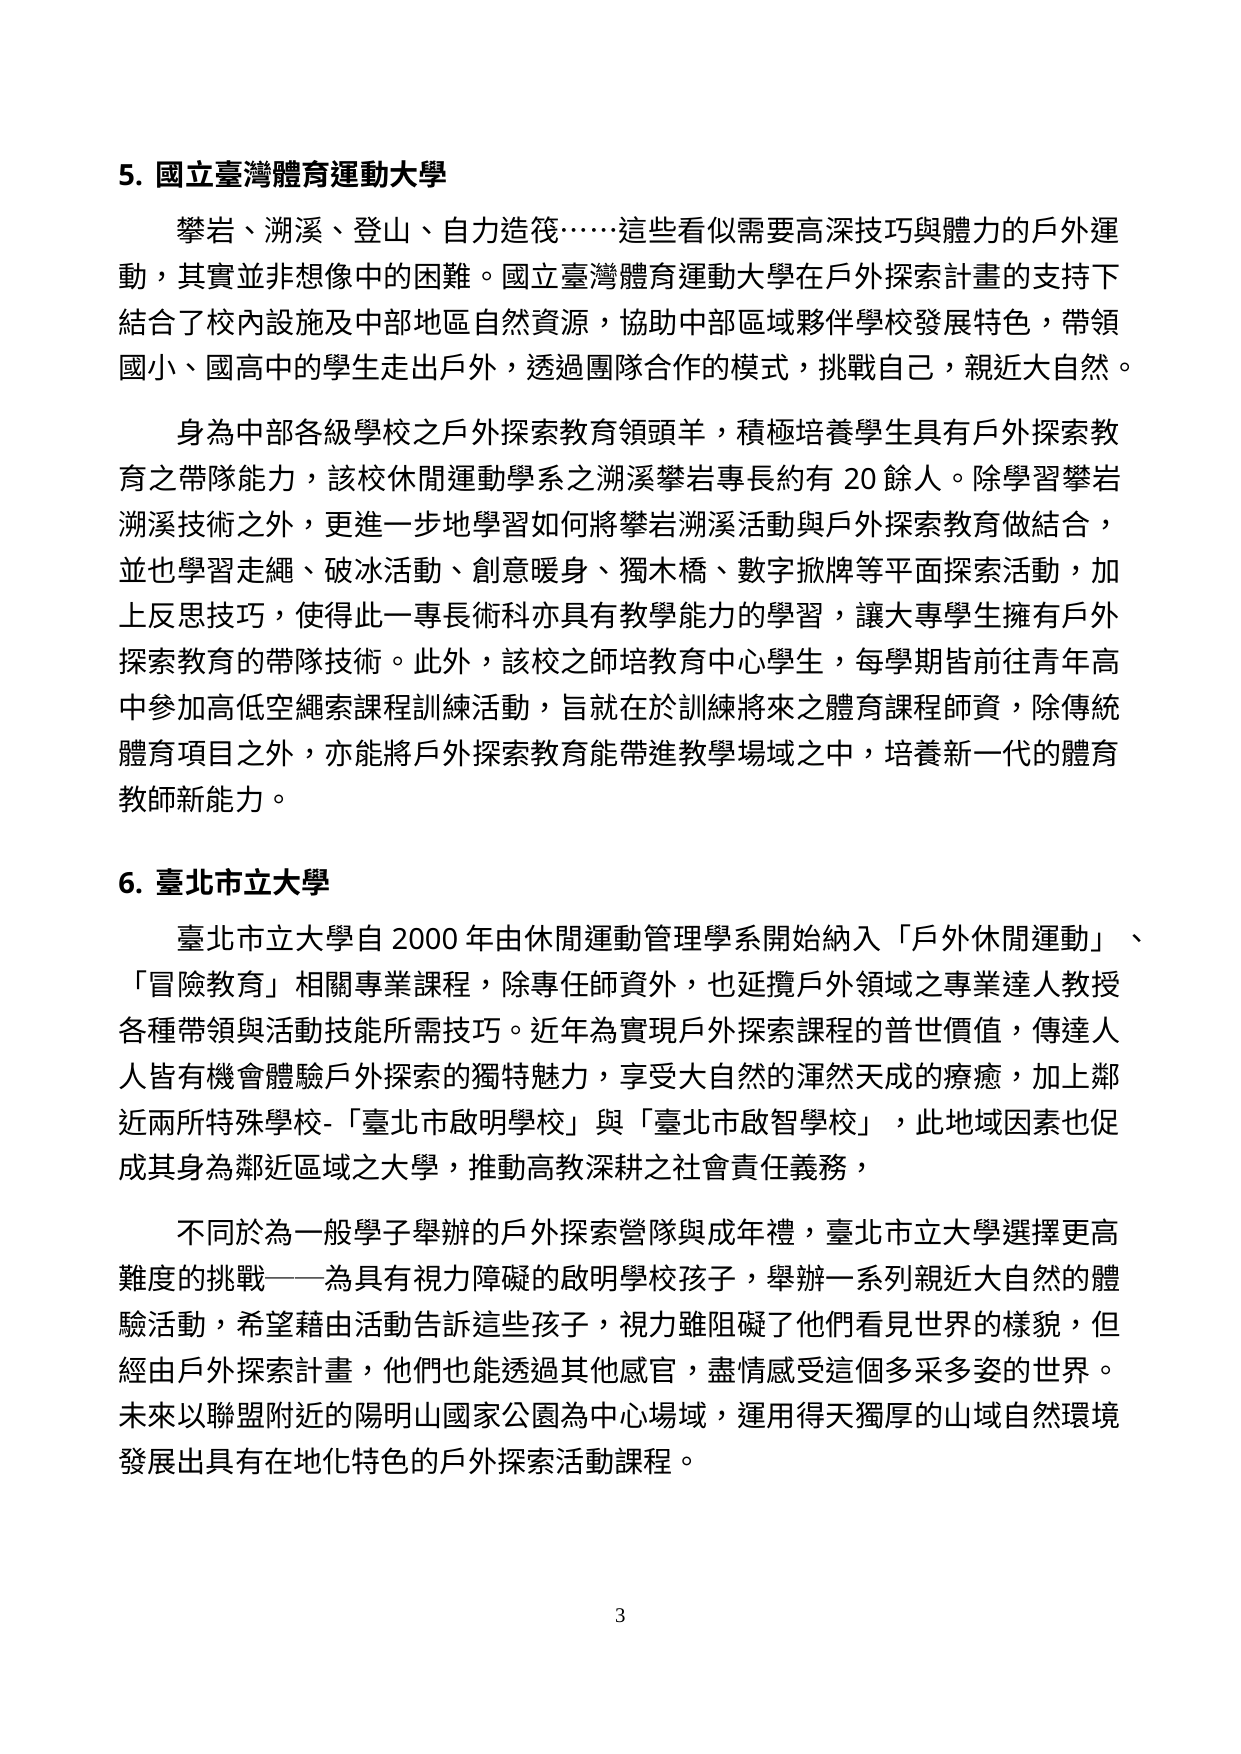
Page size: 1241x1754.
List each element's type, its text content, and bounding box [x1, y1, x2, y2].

text 臺北市立大學自2000年由休閒運動管理學系開始納入「戶外休閒運動」、「冒險教育」相關專業課程，除專任師資外，也延攬戶外領域之專業達人教授各種帶領與活動技能所需技巧。近年為實現戶外探索課程的普世價值，傳達人人皆有機會體驗戶外探索的獨特魅力，享受大自然的渾然天成的療癒，加上鄰近兩所特殊學校-「臺北市啟明學校」與「臺北市啟智學校」，此地域因素也促成其身為鄰近區域之大學，推動高教深耕之社會責任義務， [118, 912, 1122, 1187]
list 臺北市立大學 [118, 837, 1122, 912]
list 國立臺灣體育運動大學 [118, 129, 1122, 204]
text 身為中部各級學校之戶外探索教育領頭羊，積極培養學生具有戶外探索教育之帶隊能力，該校休閒運動學系之溯溪攀岩專長約有20餘人。除學習攀岩溯溪技術之外，更進一步地學習如何將攀岩溯溪活動與戶外探索教育做結合，並也學習走繩、破冰活動、創意暖身、獨木橋、數字掀牌等平面探索活動，加上反思技巧，使得此一專長術科亦具有教學能力的學習，讓大專學生擁有戶外探索教育的帶隊技術。此外，該校之師培教育中心學生，每學期皆前往青年高中參加高低空繩索課程訓練活動，旨就在於訓練將來之體育課程師資，除傳統體育項目之外，亦能將戶外探索教育能帶進教學場域之中，培養新一代的體育教師新能力。 [118, 406, 1122, 819]
text 攀岩、溯溪、登山、自力造筏……這些看似需要高深技巧與體力的戶外運動，其實並非想像中的困難。國立臺灣體育運動大學在戶外探索計畫的支持下，結合了校內設施及中部地區自然資源，協助中部區域夥伴學校發展特色，帶領國小、國高中的學生走出戶外，透過團隊合作的模式，挑戰自己，親近大自然。 [118, 204, 1122, 387]
text 不同於為一般學子舉辦的戶外探索營隊與成年禮，臺北市立大學選擇更高難度的挑戰──為具有視力障礙的啟明學校孩子，舉辦一系列親近大自然的體驗活動，希望藉由活動告訴這些孩子，視力雖阻礙了他們看見世界的樣貌，但經由戶外探索計畫，他們也能透過其他感官，盡情感受這個多采多姿的世界。未來以聯盟附近的陽明山國家公園為中心場域，運用得天獨厚的山域自然環境，發展出具有在地化特色的戶外探索活動課程。 [118, 1206, 1122, 1481]
